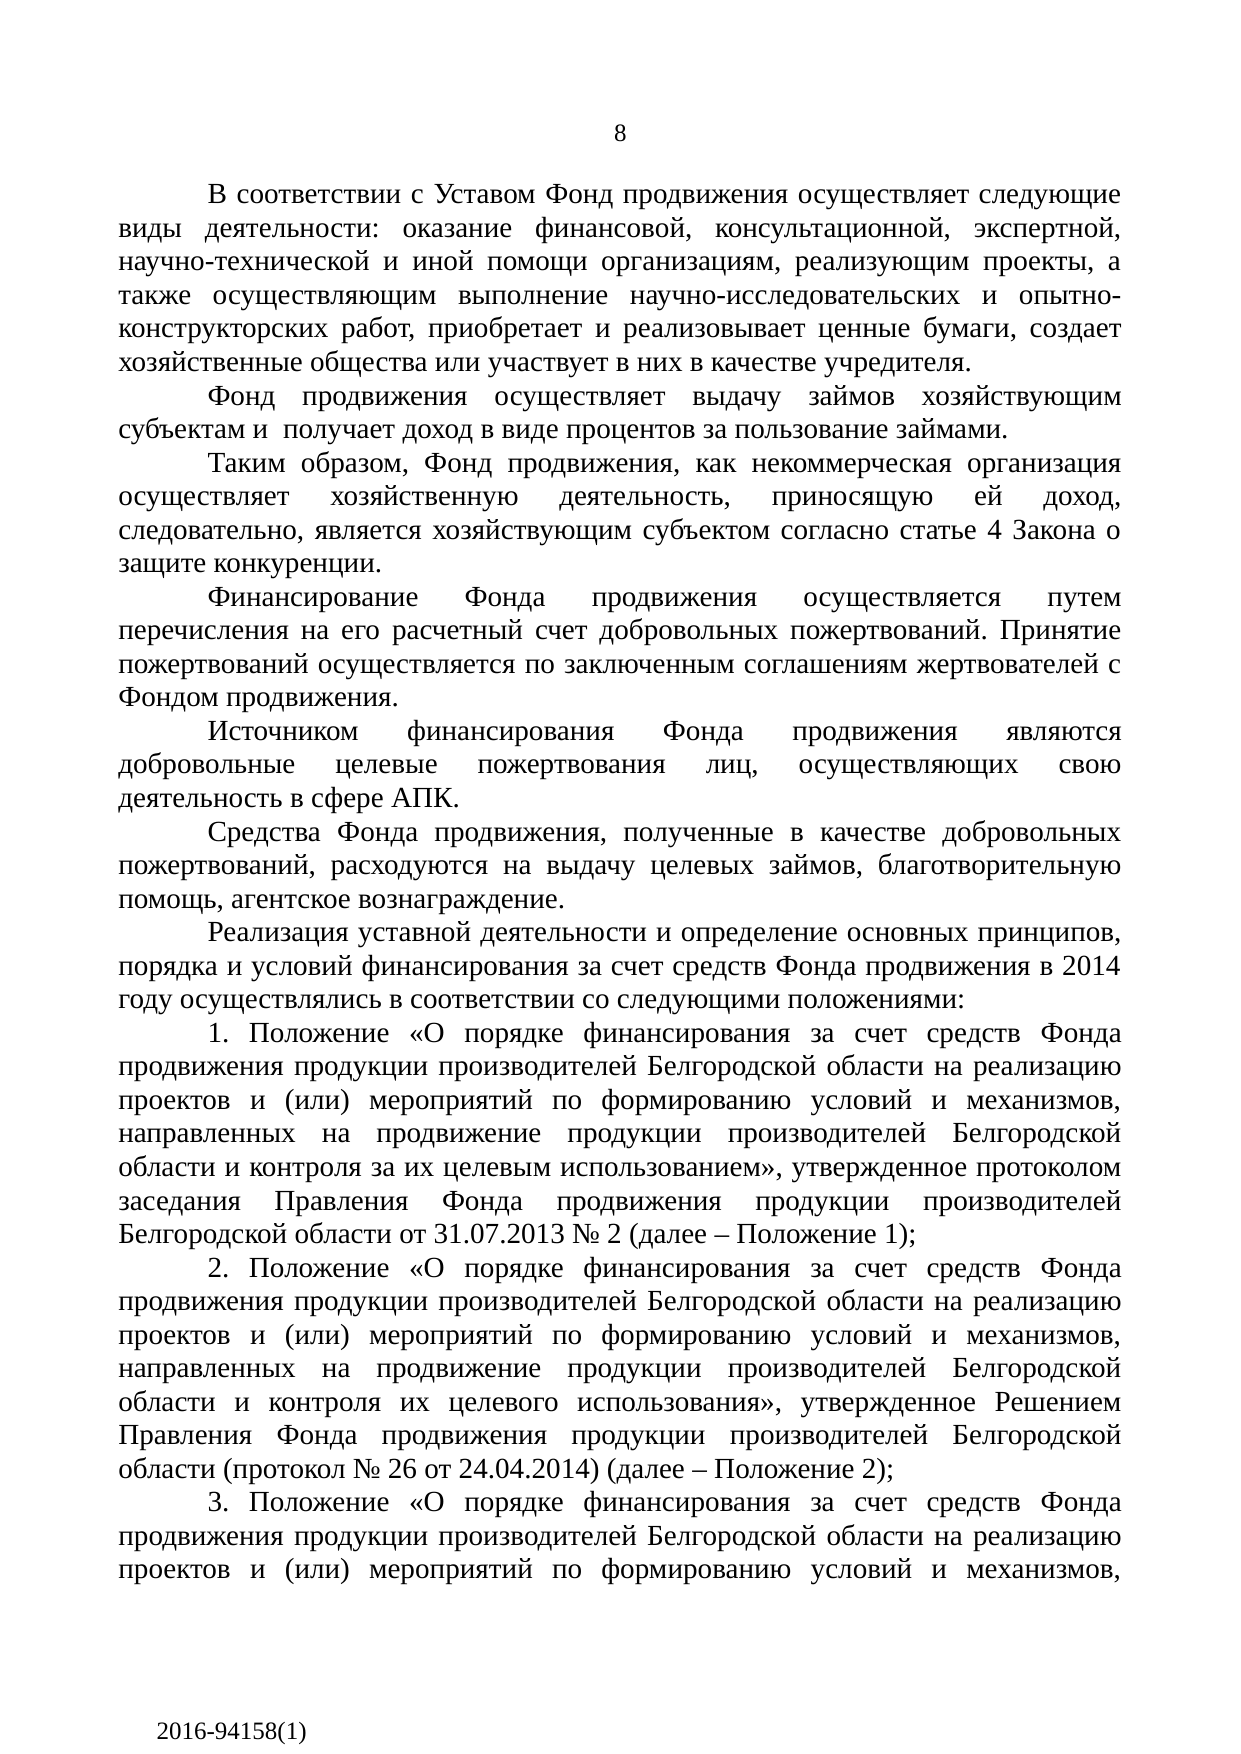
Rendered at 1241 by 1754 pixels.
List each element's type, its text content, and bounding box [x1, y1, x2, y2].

text Таким образом, Фонд продвижения, как некоммерческая организация осуществляет хозяйственную деятельность, приносящую ей доход, следовательно, является хозяйствующим субъектом согласно статье 4 Закона о защите конкуренции. [118, 445, 1122, 579]
text 1. Положение «О порядке финансирования за счет средств Фонда продвижения продукции производителей Белгородской области на реализацию проектов и (или) мероприятий по формированию условий и механизмов, направленных на продвижение продукции производителей Белгородской области и контроля за их целевым использованием», утвержденное протоколом заседания Правления Фонда продвижения продукции производителей Белгородской области от 31.07.2013 № 2 (далее – Положение 1); [118, 1015, 1122, 1250]
text В соответствии с Уставом Фонд продвижения осуществляет следующие виды деятельности: оказание финансовой, консультационной, экспертной, научно-технической и иной помощи организациям, реализующим проекты, а также осуществляющим выполнение научно-исследовательских и опытно-конструкторских работ, приобретает и реализовывает ценные бумаги, создает хозяйственные общества или участвует в них в качестве учредителя. [118, 176, 1122, 378]
text Средства Фонда продвижения, полученные в качестве добровольных пожертвований, расходуются на выдачу целевых займов, благотворительную помощь, агентское вознаграждение. [118, 814, 1122, 914]
text Источником финансирования Фонда продвижения являются добровольные целевые пожертвования лиц, осуществляющих свою деятельность в сфере АПК. [118, 713, 1122, 814]
text Финансирование Фонда продвижения осуществляется путем перечисления на его расчетный счет добровольных пожертвований. Принятие пожертвований осуществляется по заключенным соглашениям жертвователей с Фондом продвижения. [118, 579, 1122, 713]
text 3. Положение «О порядке финансирования за счет средств Фонда продвижения продукции производителей Белгородской области на реализацию проектов и (или) мероприятий по формированию условий и механизмов, [118, 1484, 1122, 1585]
text 2. Положение «О порядке финансирования за счет средств Фонда продвижения продукции производителей Белгородской области на реализацию проектов и (или) мероприятий по формированию условий и механизмов, направленных на продвижение продукции производителей Белгородской области и контроля их целевого использования», утвержденное Решением Правления Фонда продвижения продукции производителей Белгородской области (протокол № 26 от 24.04.2014) (далее – Положение 2); [118, 1250, 1122, 1484]
text Реализация уставной деятельности и определение основных принципов, порядка и условий финансирования за счет средств Фонда продвижения в 2014 году осуществлялись в соответствии со следующими положениями: [118, 914, 1122, 1015]
text Фонд продвижения осуществляет выдачу займов хозяйствующим субъектам и получает доход в виде процентов за пользование займами. [118, 378, 1122, 445]
